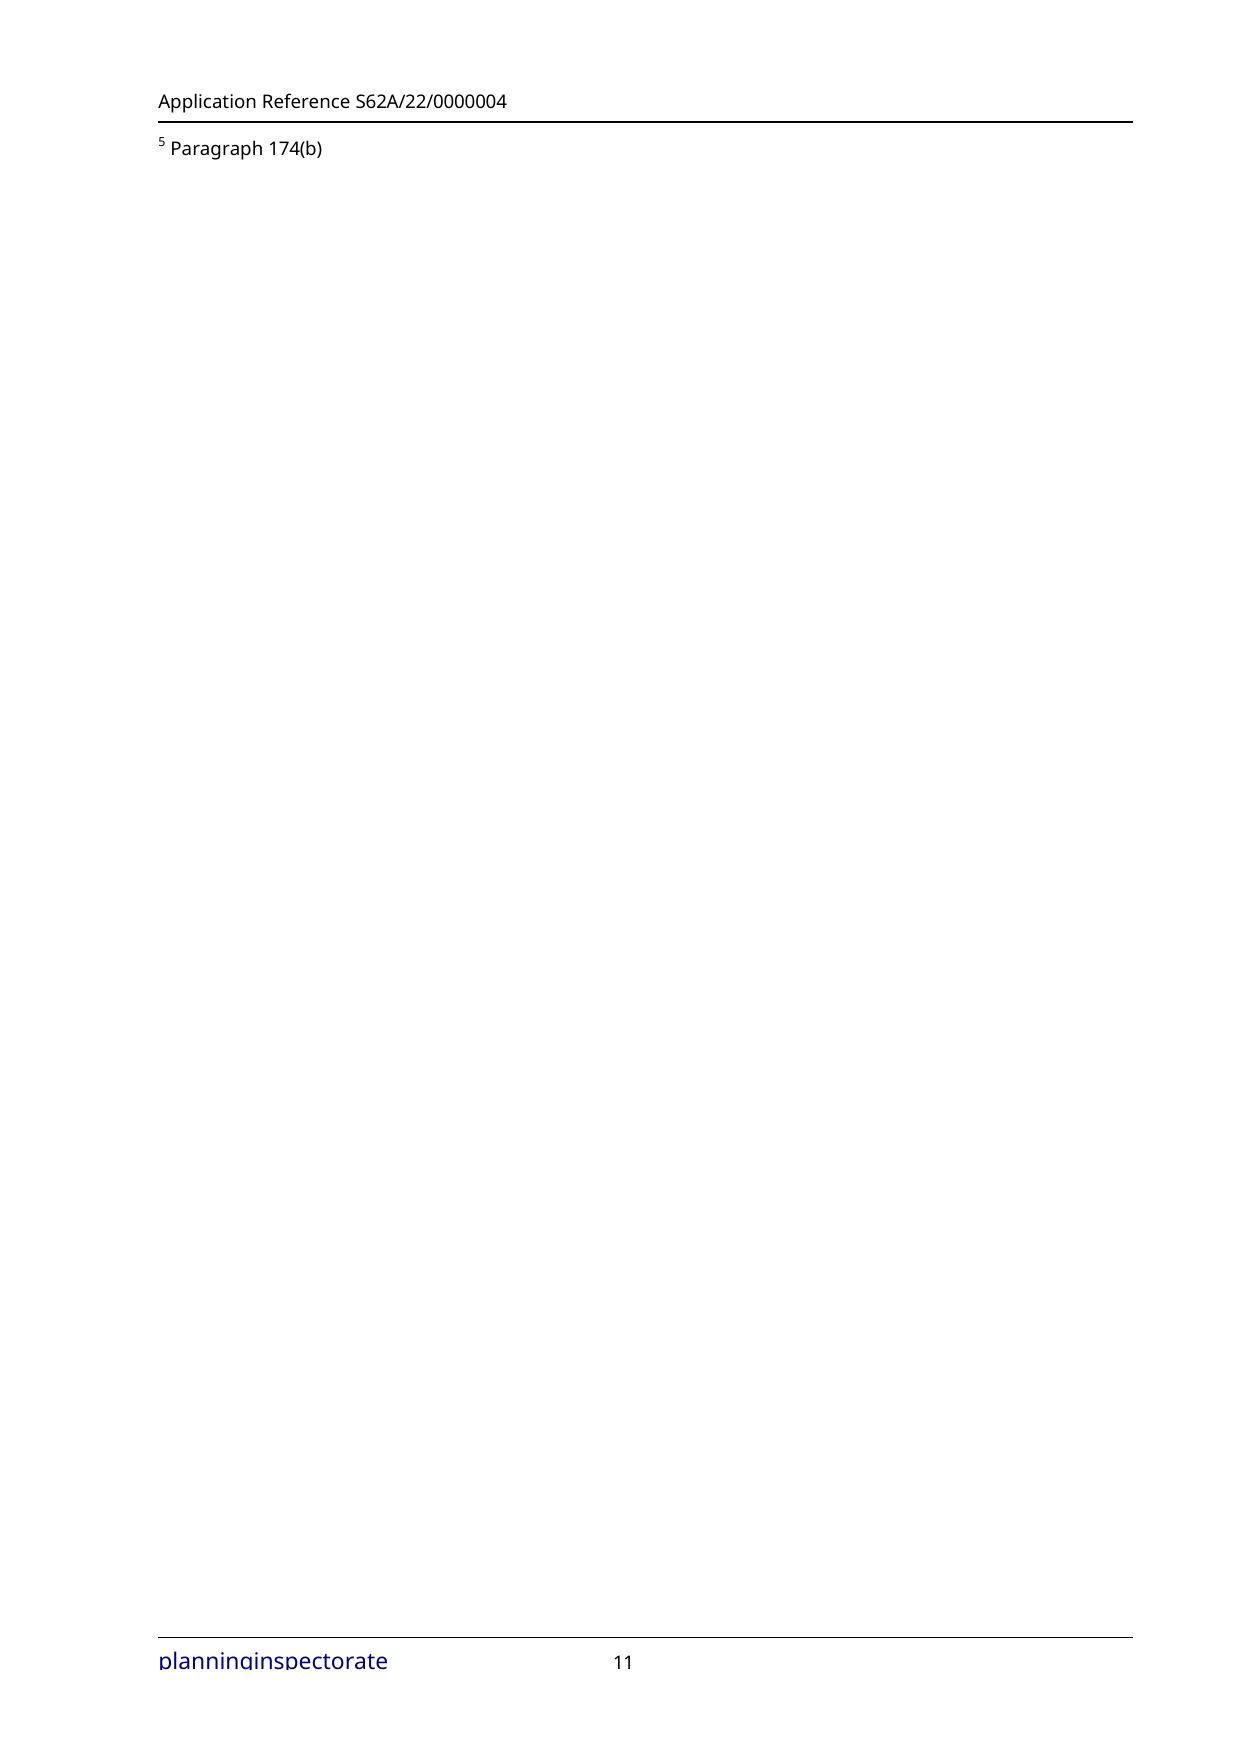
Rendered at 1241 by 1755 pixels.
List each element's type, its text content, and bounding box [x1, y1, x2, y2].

text 5 Paragraph 174(b) [158, 133, 1147, 161]
